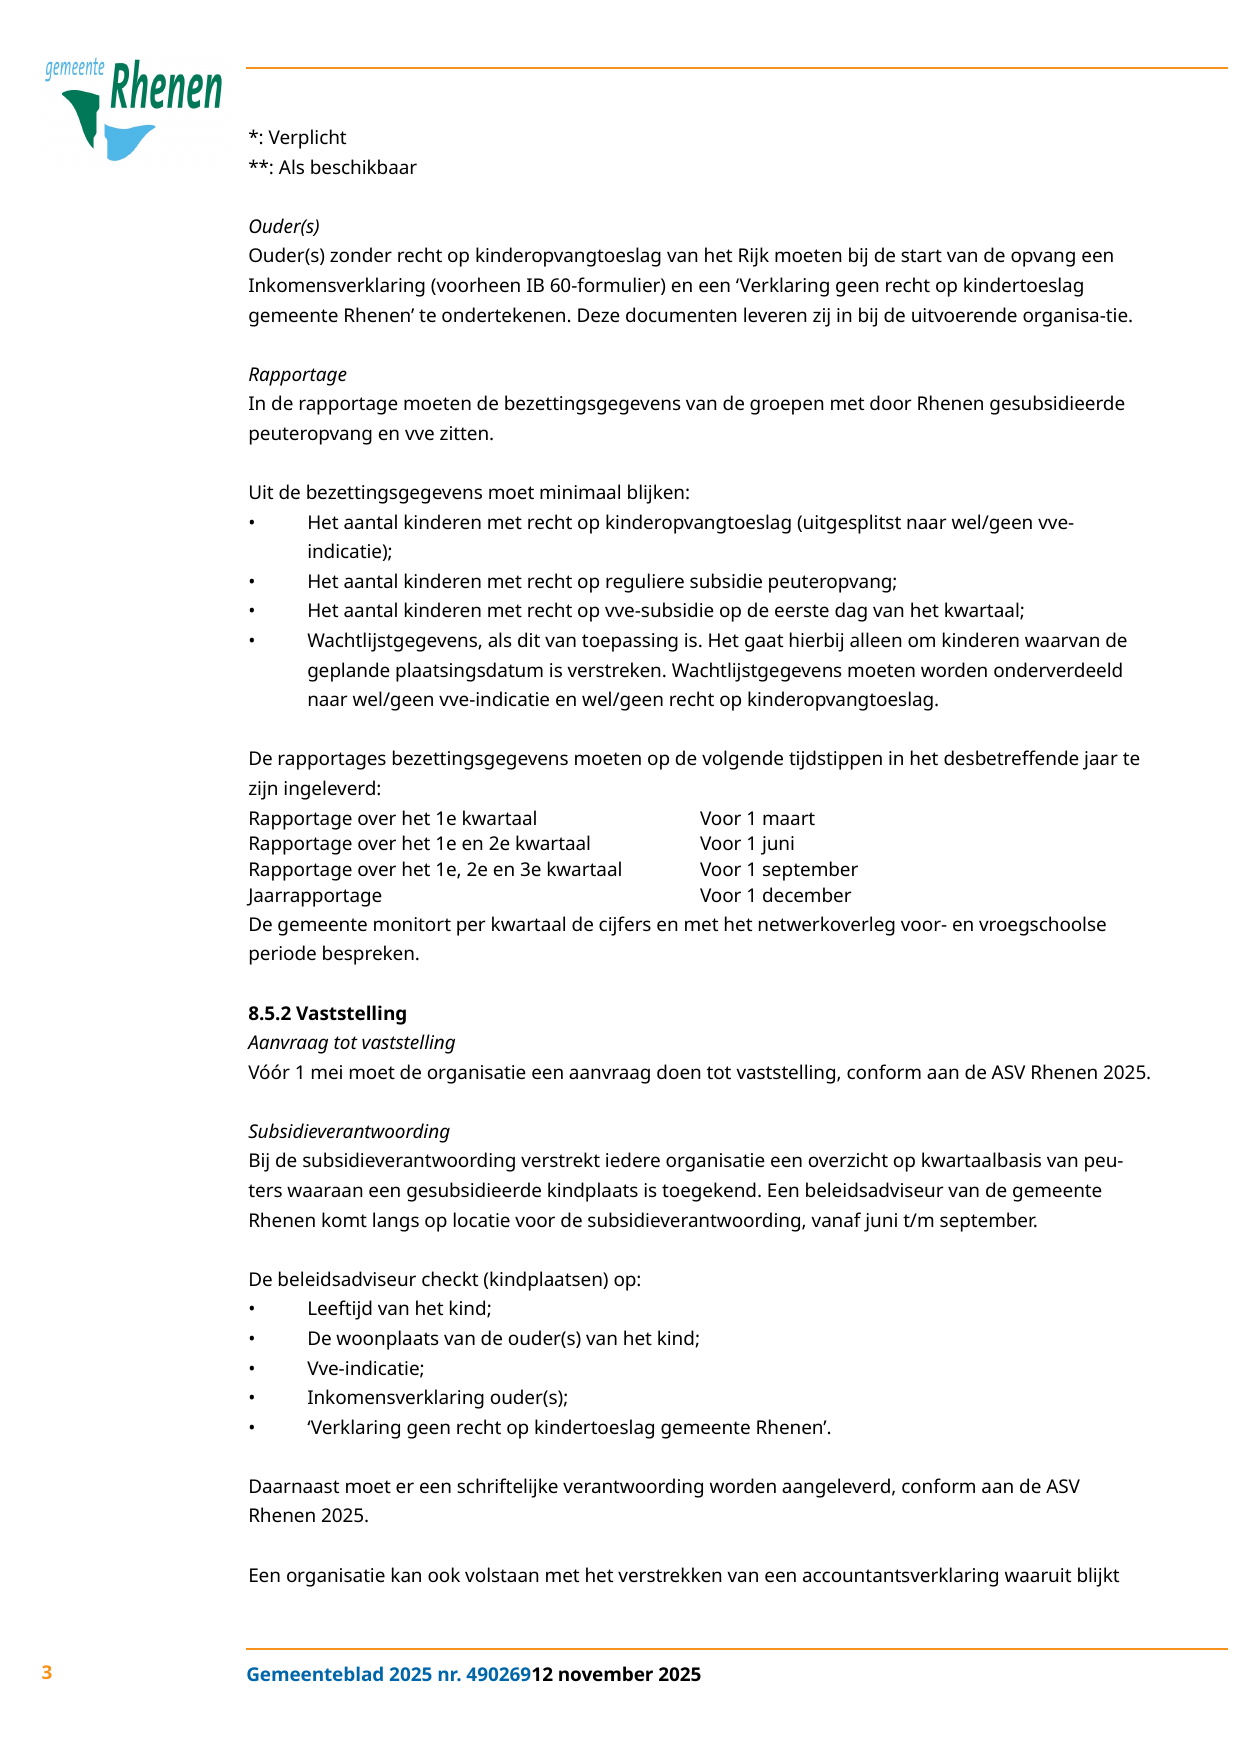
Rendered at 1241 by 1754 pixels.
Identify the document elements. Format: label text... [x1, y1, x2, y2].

table_cell Voor 1 september [700, 856, 1152, 882]
text 8.5.2 Vaststelling [248, 1000, 1152, 1026]
table_header Voor 1 maart [700, 805, 1152, 831]
table_cell Voor 1 december [700, 882, 1152, 908]
text Rapportage [248, 361, 1152, 387]
list Het aantal kinderen met recht op reguliere subsidie peuteropvang; [248, 568, 1152, 594]
text De gemeente monitort per kwartaal de cijfers en met het netwerkoverleg voor- en vroegschoolse periode bespreken. [248, 911, 1152, 966]
list Inkomensverklaring ouder(s); [248, 1384, 1152, 1410]
list Wachtlijstgegevens, als dit van toepassing is. Het gaat hierbij alleen om kinderen waarvan de geplande plaatsingsdatum is verstreken. Wachtlijstgegevens moeten worden onderverdeeld naar wel/geen vve-indicatie en wel/geen recht op kinderopvangtoeslag. [248, 627, 1152, 712]
text Aanvraag tot vaststelling [248, 1029, 1152, 1055]
text Uit de bezettingsgegevens moet minimaal blijken: [248, 479, 1152, 505]
text Daarnaast moet er een schriftelijke verantwoording worden aangeleverd, conform aan de ASV Rhenen 2025. [248, 1473, 1152, 1528]
text *: Verplicht [248, 124, 1152, 150]
text Ouder(s) [248, 213, 1152, 239]
text De rapportages bezettingsgegevens moeten op de volgende tijdstippen in het desbetreffende jaar te zijn ingeleverd: [248, 746, 1152, 801]
table_cell Rapportage over het 1e, 2e en 3e kwartaal [248, 856, 700, 882]
list Het aantal kinderen met recht op vve-subsidie op de eerste dag van het kwartaal; [248, 598, 1152, 623]
text Bij de subsidieverantwoording verstrekt iedere organisatie een overzicht op kwartaalbasis van peu-ters waaraan een gesubsidieerde kindplaats is toegekend. Een beleidsadviseur van de gemeente Rhenen komt langs op locatie voor de subsidieverantwoording, vanaf juni t/m september. [248, 1148, 1152, 1233]
list ‘Verklaring geen recht op kindertoeslag gemeente Rhenen’. [248, 1414, 1152, 1440]
table_cell Voor 1 juni [700, 831, 1152, 856]
picture [41, 47, 231, 172]
text Een organisatie kan ook volstaan met het verstrekken van een accountantsverklaring waaruit blijkt [248, 1562, 1152, 1588]
text Vóór 1 mei moet de organisatie een aanvraag doen tot vaststelling, conform aan de ASV Rhenen 2025. [248, 1059, 1152, 1085]
list Leeftijd van het kind; [248, 1296, 1152, 1321]
list Het aantal kinderen met recht op kinderopvangtoeslag (uitgesplitst naar wel/geen vve-indicatie); [248, 509, 1152, 564]
text Subsidieverantwoording [248, 1118, 1152, 1144]
list De woonplaats van de ouder(s) van het kind; [248, 1325, 1152, 1351]
table_cell Jaarrapportage [248, 882, 700, 908]
list Vve-indicatie; [248, 1355, 1152, 1381]
text Ouder(s) zonder recht op kinderopvangtoeslag van het Rijk moeten bij de start van de opvang een Inkomensverklaring (voorheen IB 60-formulier) en een ‘Verklaring geen recht op kindertoeslag gemeente Rhenen’ te ondertekenen. Deze documenten leveren zij in bij de uitvoerende organisa-tie. [248, 243, 1152, 328]
text De beleidsadviseur checkt (kindplaatsen) op: [248, 1266, 1152, 1292]
text **: Als beschikbaar [248, 154, 1152, 180]
text In de rapportage moeten de bezettingsgegevens van de groepen met door Rhenen gesubsidieerde peuteropvang en vve zitten. [248, 391, 1152, 446]
table_cell Rapportage over het 1e en 2e kwartaal [248, 831, 700, 856]
table_header Rapportage over het 1e kwartaal [248, 805, 700, 831]
